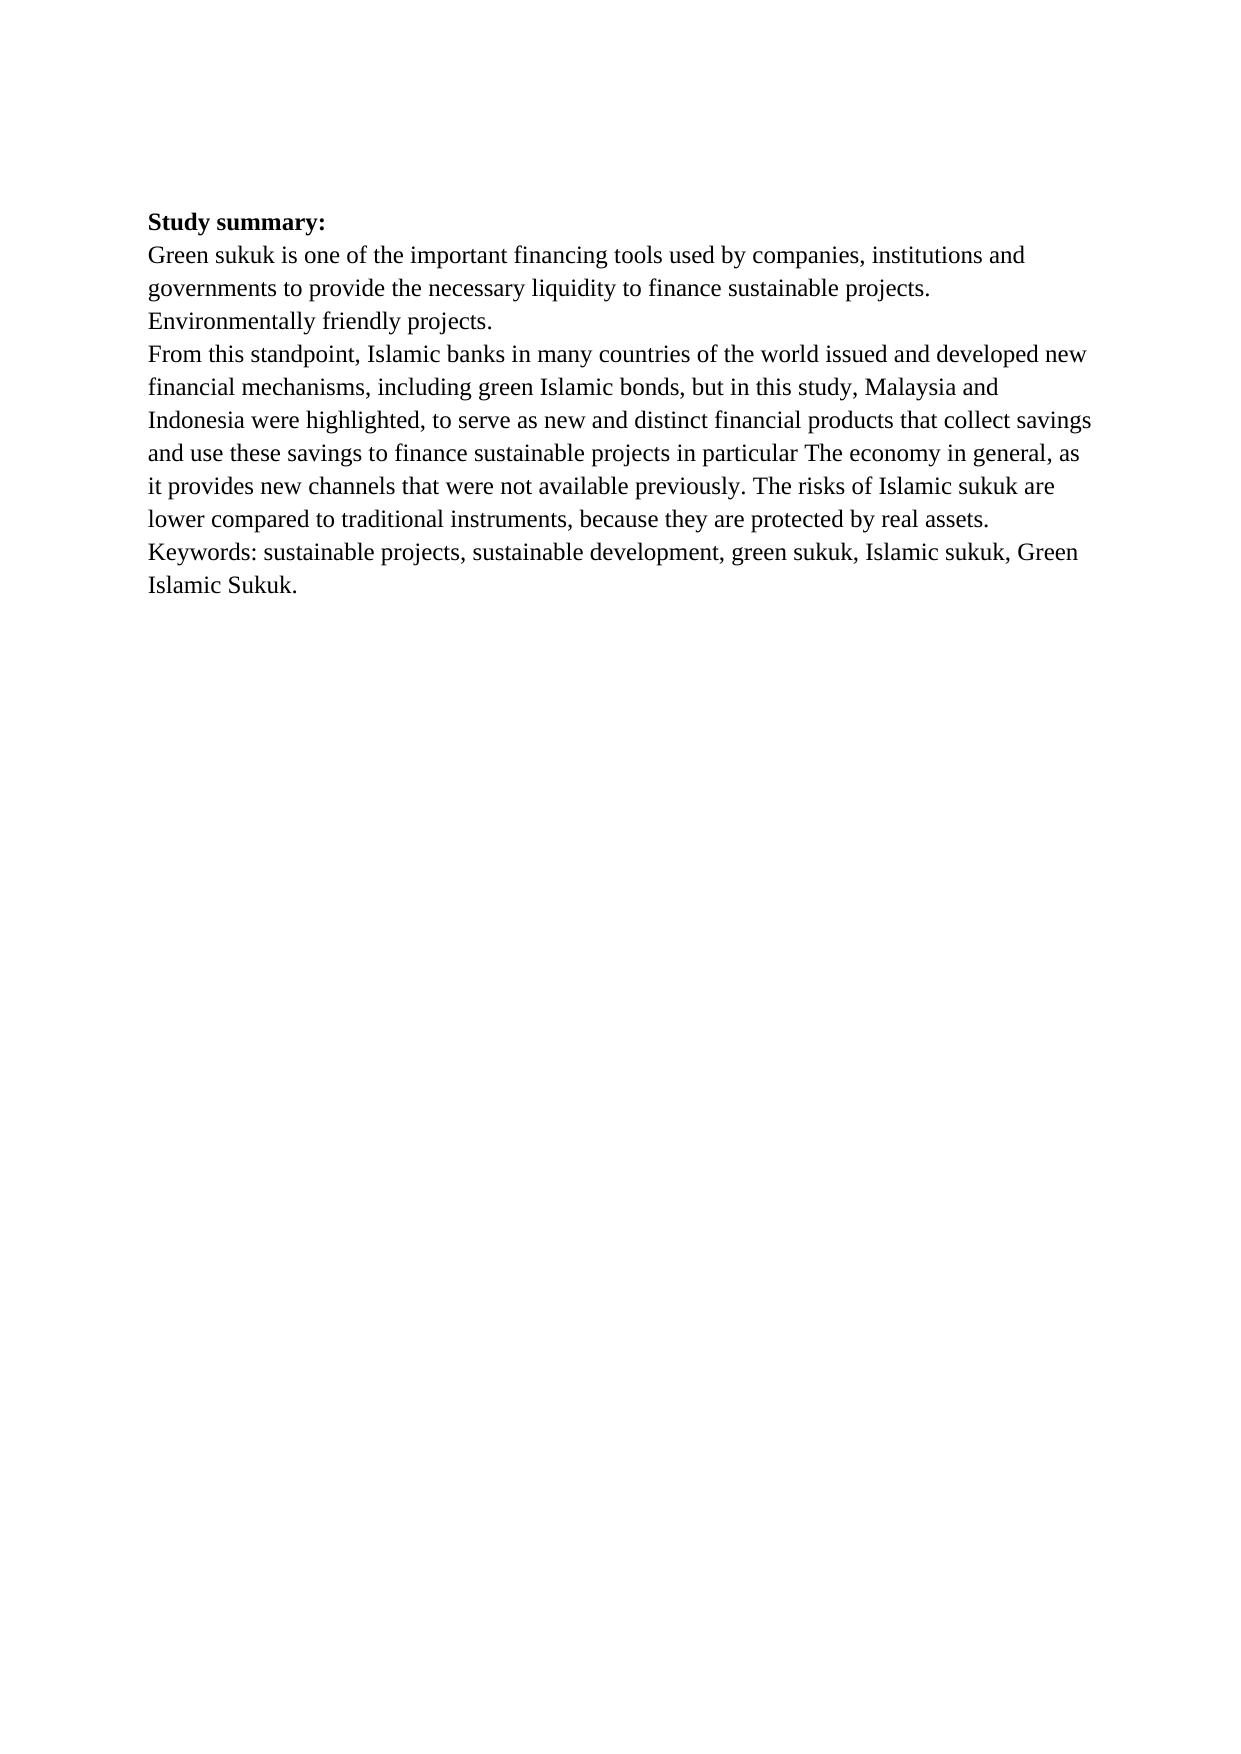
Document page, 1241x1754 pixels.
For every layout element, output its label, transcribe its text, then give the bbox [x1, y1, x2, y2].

text Keywords: sustainable projects, sustainable development, green sukuk, Islamic sukuk, Green Islamic Sukuk. [148, 537, 1093, 599]
text Green sukuk is one of the important financing tools used by companies, institutions and governments to provide the necessary liquidity to finance sustainable projects. Environmentally friendly projects. [148, 240, 1093, 334]
text Study summary: [148, 207, 1093, 235]
text From this standpoint, Islamic banks in many countries of the world issued and developed new financial mechanisms, including green Islamic bonds, but in this study, Malaysia and Indonesia were highlighted, to serve as new and distinct financial products that collect savings and use these savings to finance sustainable projects in particular The economy in general, as it provides new channels that were not available previously. The risks of Islamic sukuk are lower compared to traditional instruments, because they are protected by real assets. [148, 339, 1093, 533]
